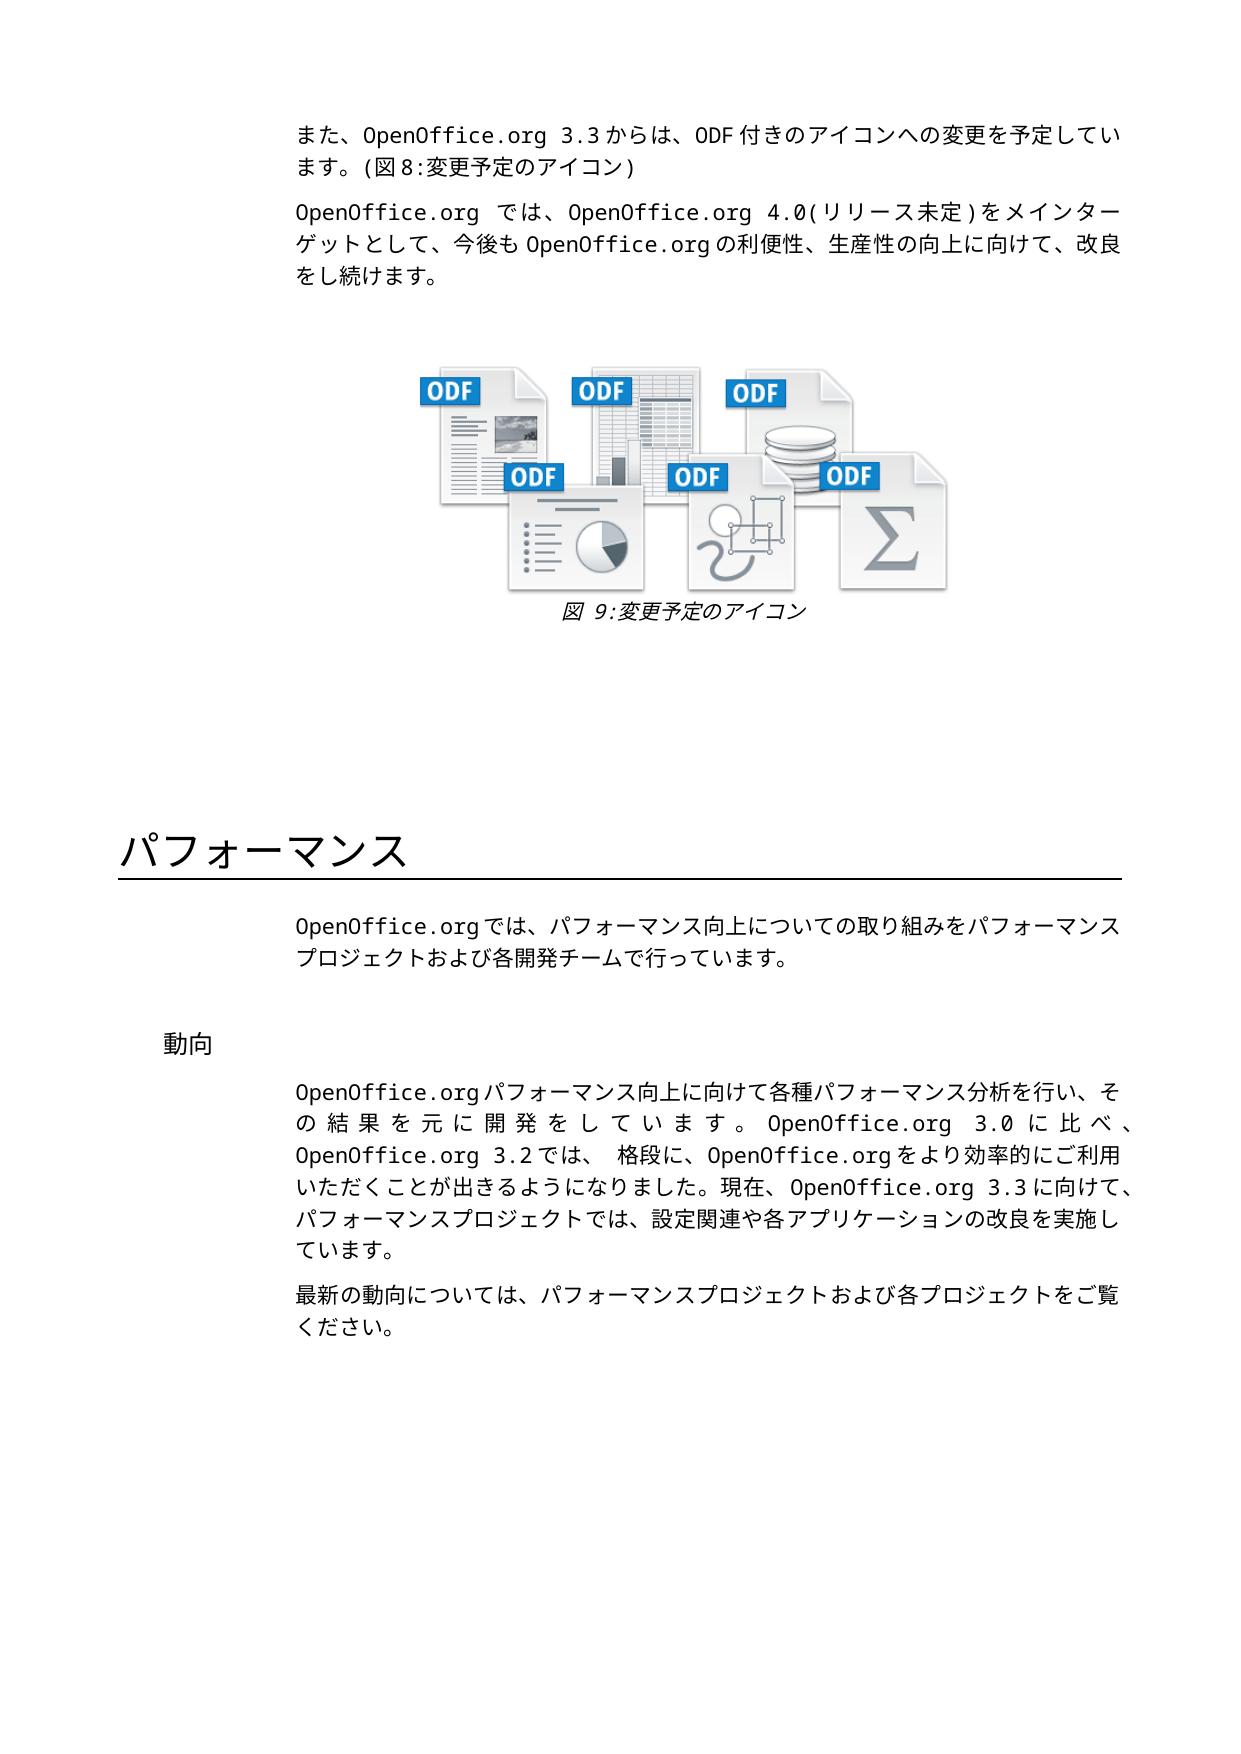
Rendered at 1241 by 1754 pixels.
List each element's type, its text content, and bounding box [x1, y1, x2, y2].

text OpenOffice.orgでは、パフォーマンス向上についての取り組みをパフォーマンスプロジェクトおよび各開発チームで行っています。 [295, 909, 1122, 972]
text また、OpenOffice.org 3.3からは、ODF付きのアイコンへの変更を予定しています。(図8:変更予定のアイコン) [295, 118, 1122, 182]
text OpenOffice.orgパフォーマンス向上に向けて各種パフォーマンス分析を行い、その結果を元に開発をしています。OpenOffice.org 3.0に比べ、OpenOffice.org 3.2では、 格段に、OpenOffice.orgをより効率的にご利用いただくことが出きるようになりました。現在、OpenOffice.org 3.3に向けて、パフォーマンスプロジェクトでは、設定関連や各アプリケーションの改良を実施しています。 [295, 1074, 1122, 1265]
text OpenOffice.org では、OpenOffice.org 4.0(リリース未定)をメインターゲットとして、今後もOpenOffice.orgの利便性、生産性の向上に向けて、改良をし続けます。 [295, 195, 1122, 290]
text 最新の動向については、パフォーマンスプロジェクトおよび各プロジェクトをご覧ください。 [295, 1278, 1122, 1342]
subtitle パフォーマンス [118, 818, 1122, 878]
subtitle 動向 [163, 1025, 1122, 1061]
picture [419, 366, 949, 595]
text 図 9:変更予定のアイコン [419, 595, 949, 625]
